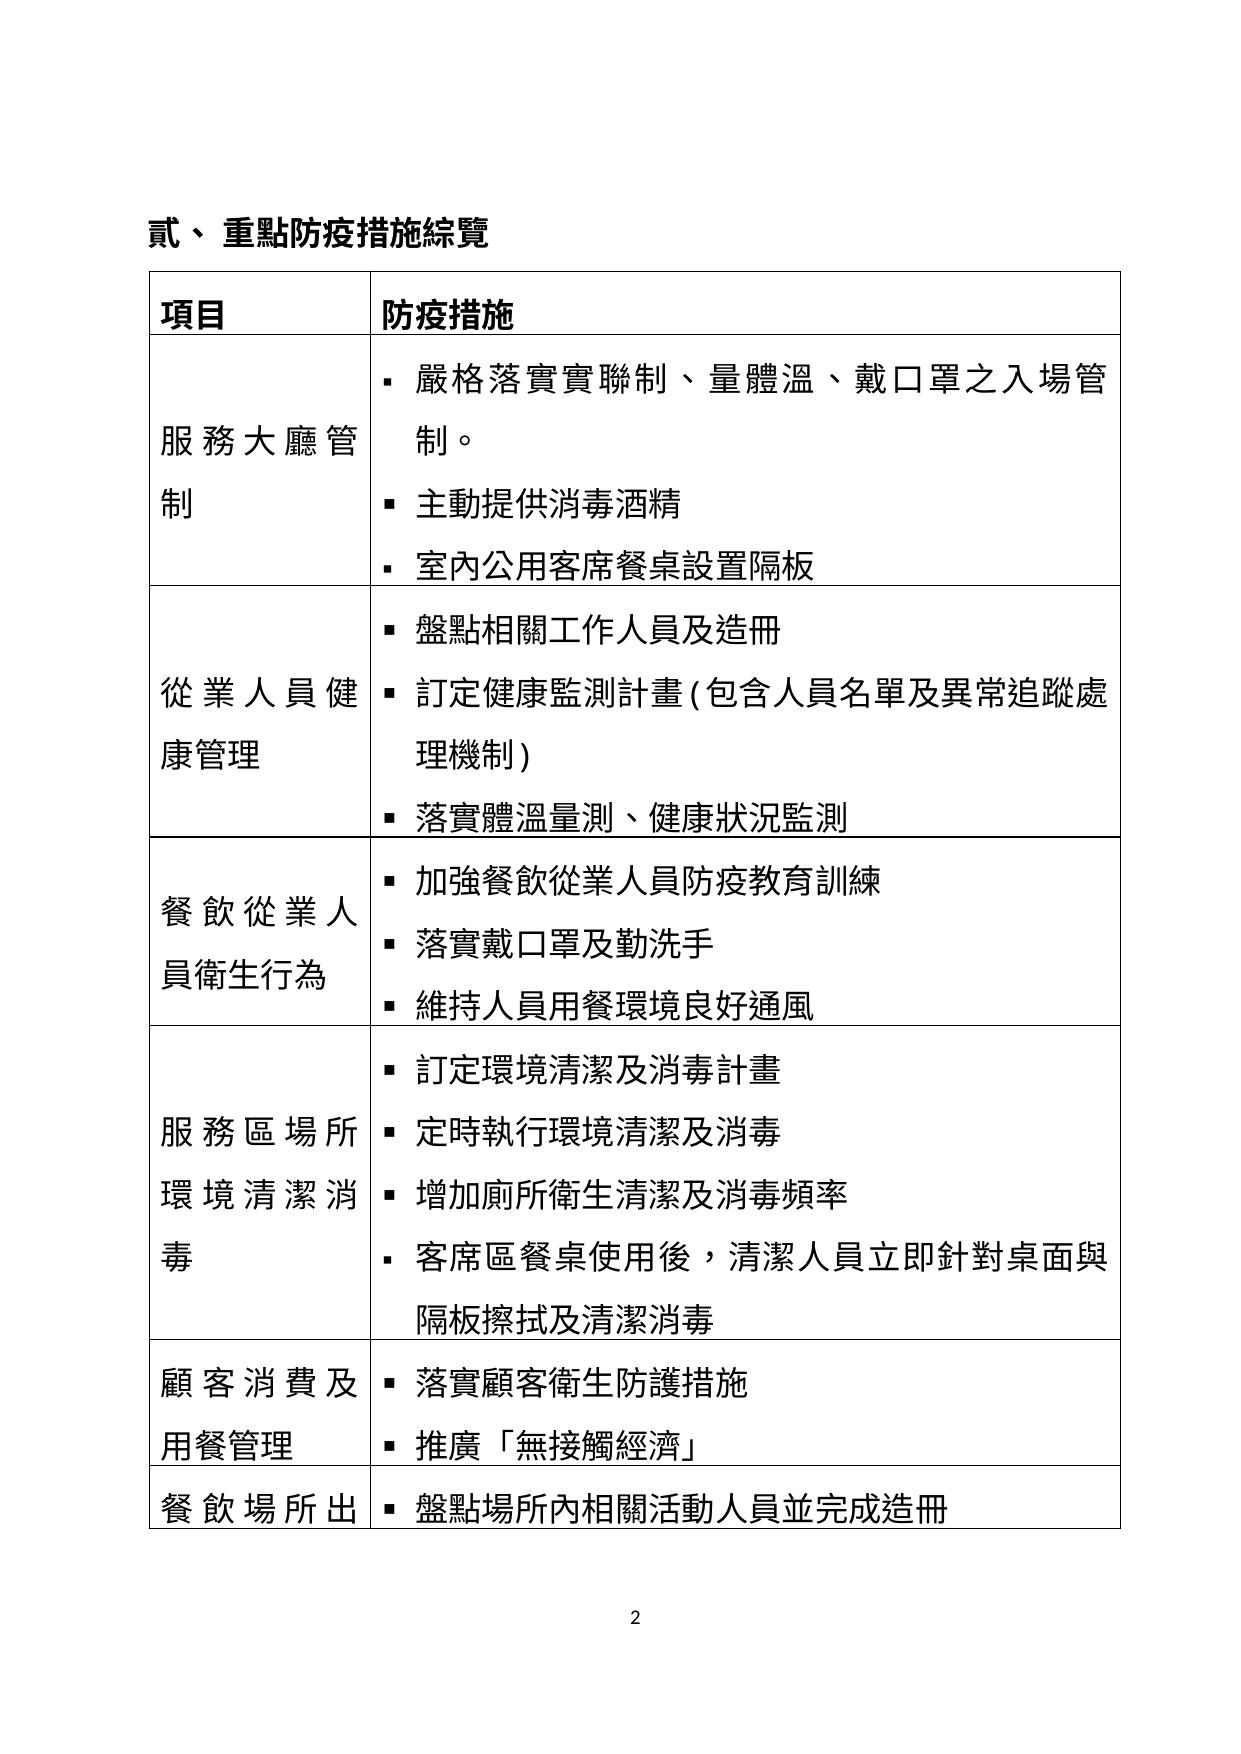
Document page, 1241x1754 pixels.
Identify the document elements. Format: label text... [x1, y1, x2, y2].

table_cell 餐飲場所出 [150, 1466, 370, 1528]
table_cell 服務區場所環境清潔消毒 [150, 1026, 370, 1338]
table_cell 顧客消費及用餐管理 [150, 1340, 370, 1464]
table_cell 落實顧客衛生防護措施 推廣「無接觸經濟」 [371, 1340, 1120, 1464]
table_cell 盤點相關工作人員及造冊 訂定健康監測計畫(包含人員名單及異常追蹤處理機制) 落實體溫量測、健康狀況監測 [371, 586, 1120, 836]
list 重點防疫措施綜覽 [148, 189, 1122, 252]
table_cell 加強餐飲從業人員防疫教育訓練 落實戴口罩及勤洗手 維持人員用餐環境良好通風 [371, 838, 1120, 1025]
table_cell 盤點場所內相關活動人員並完成造冊 擴大風險管控，自主防疫管理 配合疫情調查，接受快篩或核酸檢測 [371, 1466, 1120, 1528]
table_cell 從業人員健康管理 [150, 586, 370, 836]
table_cell 訂定環境清潔及消毒計畫 定時執行環境清潔及消毒 增加廁所衛生清潔及消毒頻率 客席區餐桌使用後，清潔人員立即針對桌面與隔板擦拭及清潔消毒 [371, 1026, 1120, 1338]
table_cell 餐飲從業人員衛生行為 [150, 838, 370, 1025]
table_cell 服務大廳管制 [150, 335, 370, 585]
table_header 項目 [150, 272, 370, 334]
table_cell 嚴格落實實聯制、量體溫、戴口罩之入場管制。 主動提供消毒酒精 室內公用客席餐桌設置隔板 [371, 335, 1120, 585]
table_header 防疫措施 [371, 272, 1120, 334]
